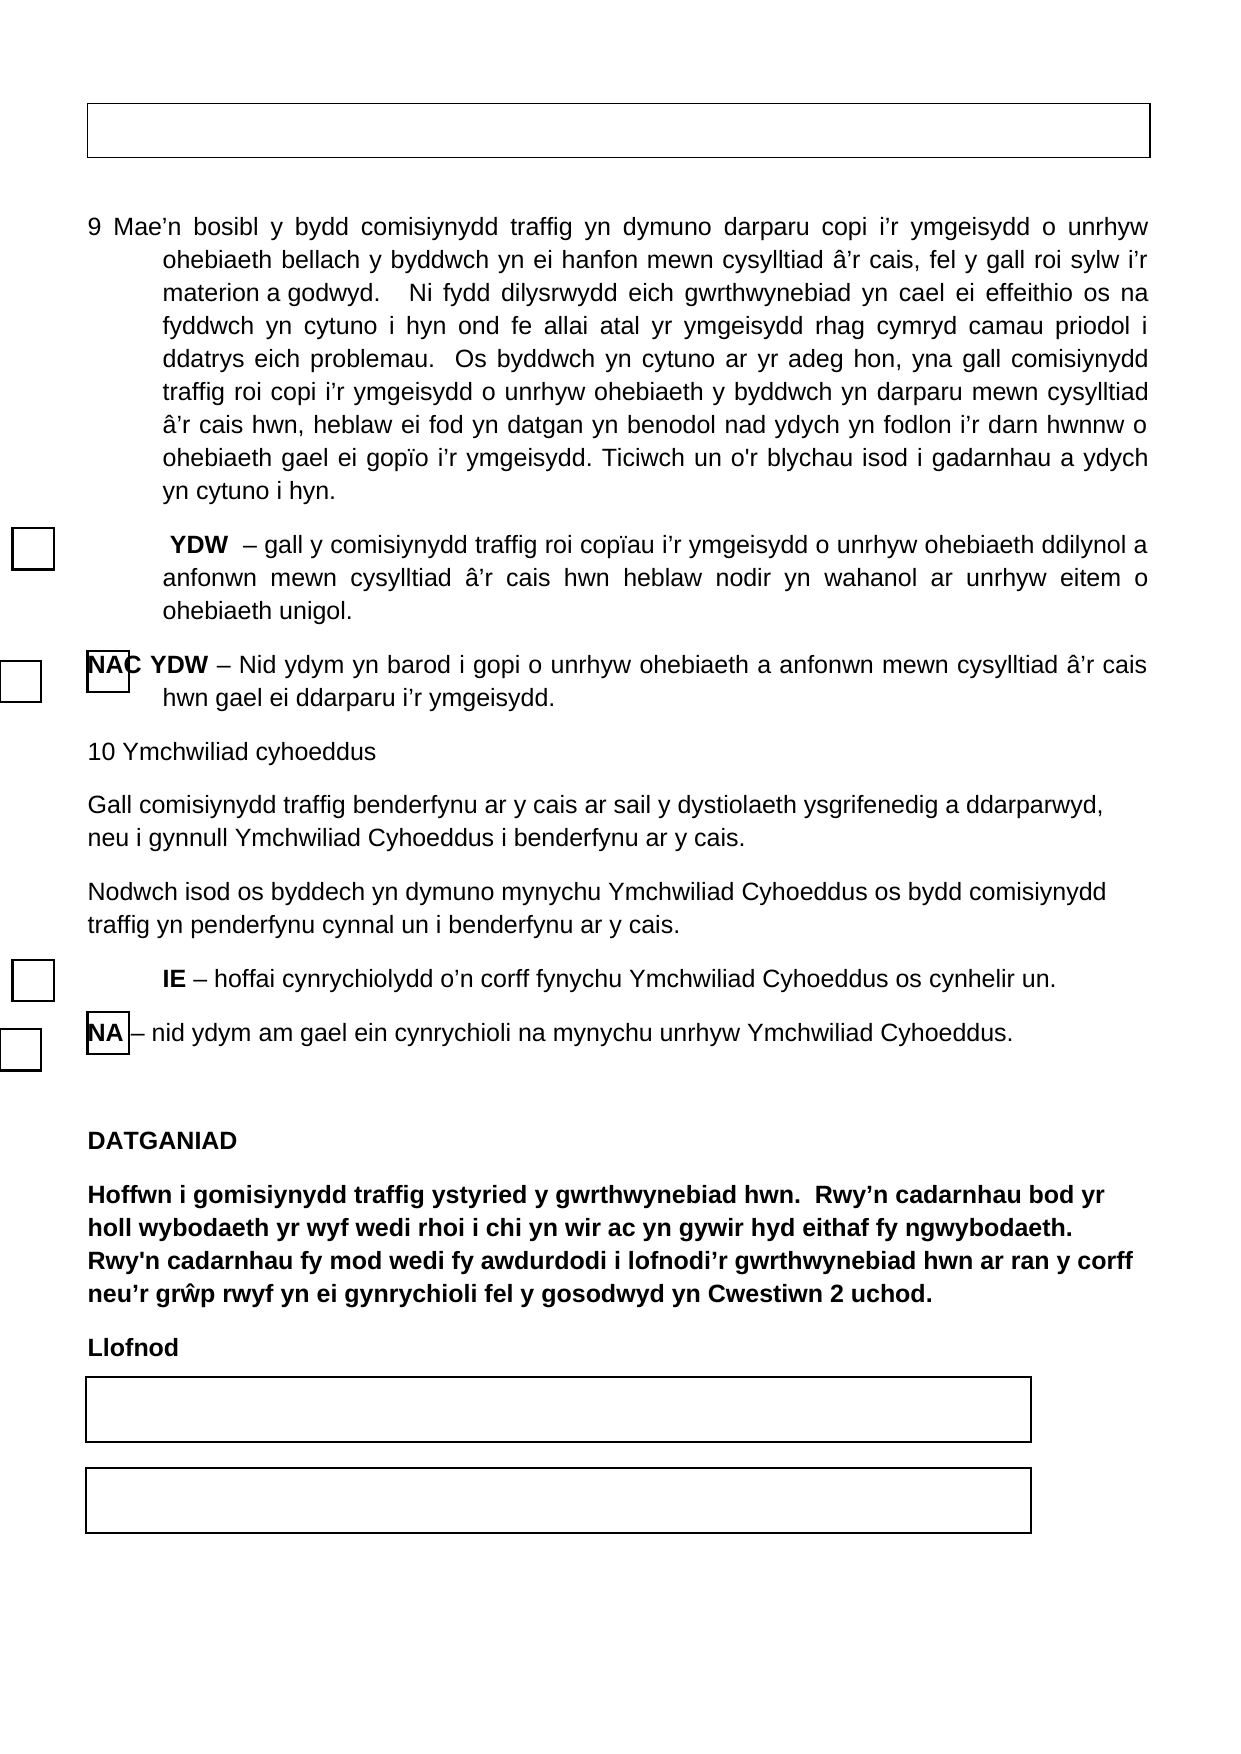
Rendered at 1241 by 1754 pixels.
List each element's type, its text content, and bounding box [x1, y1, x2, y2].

text YDW – gall y comisiynydd traffig roi copïau i’r ymgeisydd o unrhyw ohebiaeth ddilynol a anfonwn mewn cysylltiad â’r cais hwn heblaw nodir yn wahanol ar unrhyw eitem o ohebiaeth unigol. [162, 530, 1150, 624]
text 10 Ymchwiliad cyhoeddus [87, 737, 1150, 765]
text 9 Mae’n bosibl y bydd comisiynydd traffig yn dymuno darparu copi i’r ymgeisydd o unrhyw ohebiaeth bellach y byddwch yn ei hanfon mewn cysylltiad â’r cais, fel y gall roi sylw i’r materion a godwyd. Ni fydd dilysrwydd eich gwrthwynebiad yn cael ei effeithio os na fyddwch yn cytuno i hyn ond fe allai atal yr ymgeisydd rhag cymryd camau priodol i ddatrys eich problemau. Os byddwch yn cytuno ar yr adeg hon, yna gall comisiynydd traffig roi copi i’r ymgeisydd o unrhyw ohebiaeth y byddwch yn darparu mewn cysylltiad â’r cais hwn, heblaw ei fod yn datgan yn benodol nad ydych yn fodlon i’r darn hwnnw o ohebiaeth gael ei gopïo i’r ymgeisydd. Ticiwch un o'r blychau isod i gadarnhau a ydych yn cytuno i hyn. [87, 212, 1150, 505]
text DATGANIAD [87, 1126, 1150, 1154]
text IE – hoffai cynrychiolydd o’n corff fynychu Ymchwiliad Cyhoeddus os cynhelir un. [162, 964, 1150, 993]
text Llofnod [87, 1332, 1150, 1361]
text NAC YDW – Nid ydym yn barod i gopi o unrhyw ohebiaeth a anfonwn mewn cysylltiad â’r cais hwn gael ei ddarparu i’r ymgeisydd. [87, 650, 1150, 711]
text Nodwch isod os byddech yn dymuno mynychu Ymchwiliad Cyhoeddus os bydd comisiynydd traffig yn penderfynu cynnal un i benderfynu ar y cais. [87, 877, 1150, 939]
text Dyddiad [87, 1464, 1150, 1492]
text Gall comisiynydd traffig benderfynu ar y cais ar sail y dystiolaeth ysgrifenedig a ddarparwyd, neu i gynnull Ymchwiliad Cyhoeddus i benderfynu ar y cais. [87, 790, 1150, 852]
table_cell [88, 104, 1149, 157]
text NA [89, 1018, 128, 1047]
text – nid ydym am gael ein cynrychioli na mynychu unrhyw Ymchwiliad Cyhoeddus. [130, 1018, 1150, 1047]
text Hoffwn i gomisiynydd traffig ystyried y gwrthwynebiad hwn. Rwy’n cadarnhau bod yr holl wybodaeth yr wyf wedi rhoi i chi yn wir ac yn gywir hyd eithaf fy ngwybodaeth. Rwy'n cadarnhau fy mod wedi fy awdurdodi i lofnodi’r gwrthwynebiad hwn ar ran y corff neu’r grŵp rwyf yn ei gynrychioli fel y gosodwyd yn Cwestiwn 2 uchod. [87, 1179, 1150, 1307]
